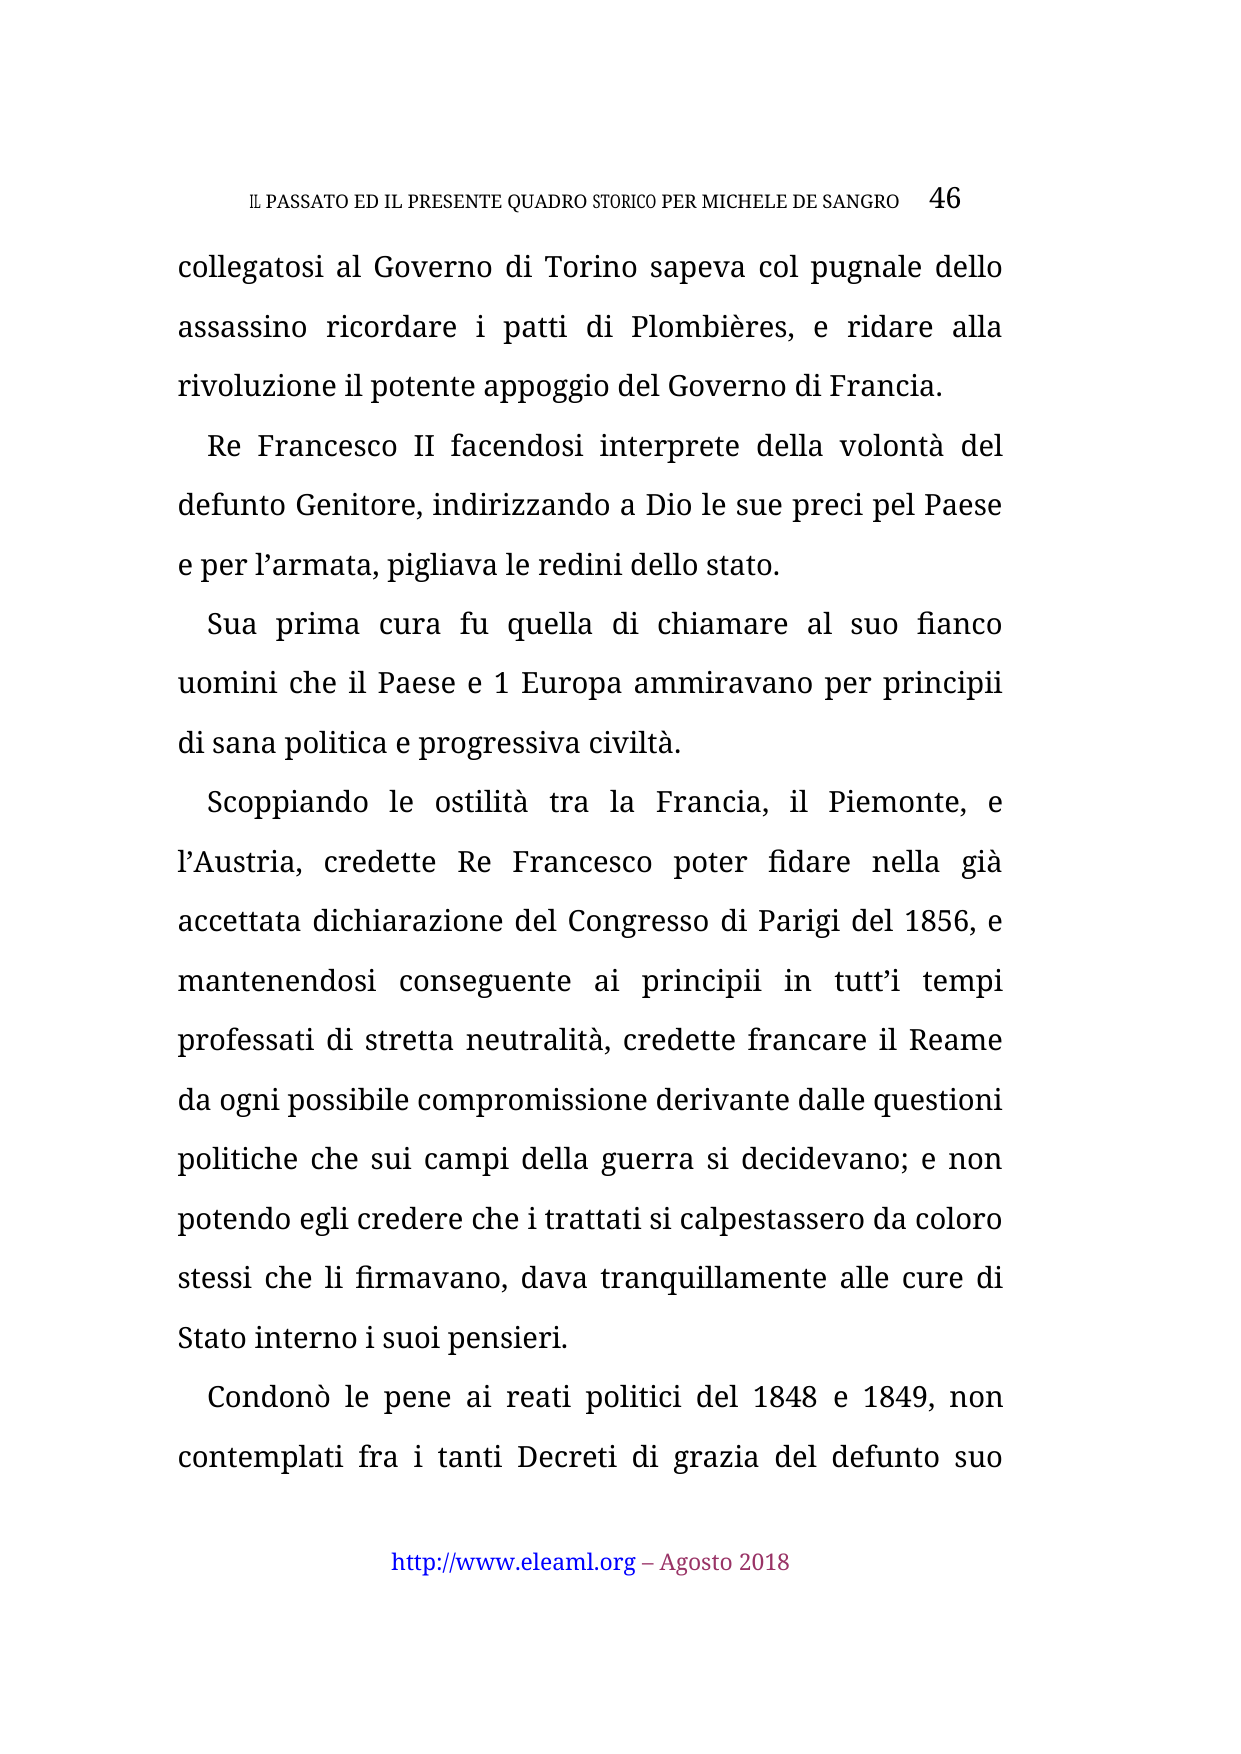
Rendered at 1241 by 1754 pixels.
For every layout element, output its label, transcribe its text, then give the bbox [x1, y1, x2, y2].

text collegatosi al Governo di Torino sapeva col pugnale dello assassino ricordare i patti di Plombières, e ridare alla rivoluzione il potente appoggio del Governo di Francia. [177, 246, 1004, 405]
text Re Francesco II facendosi interprete della volontà del defunto Genitore, indirizzando a Dio le sue preci pel Paese e per l’armata, pigliava le redini dello stato. [177, 425, 1004, 583]
text Condonò le pene ai reati politici del 1848 e 1849, non contemplati fra i tanti Decreti di grazia del defunto suo [177, 1376, 1004, 1476]
text Sua prima cura fu quella di chiamare al suo fianco uomini che il Paese e 1 Europa ammiravano per principii di sana politica e progressiva civiltà. [177, 603, 1004, 762]
text Scoppiando le ostilità tra la Francia, il Piemonte, e l’Austria, credette Re Francesco poter fidare nella già accettata dichiarazione del Congresso di Parigi del 1856, e mantenendosi conseguente ai principii in tutt’i tempi professati di stretta neutralità, credette francare il Reame da ogni possibile compromissione derivante dalle questioni politiche che sui campi della guerra si decidevano; e non potendo egli credere che i trattati si calpestassero da coloro stessi che li firmavano, dava tranquillamente alle cure di Stato interno i suoi pensieri. [177, 782, 1004, 1357]
